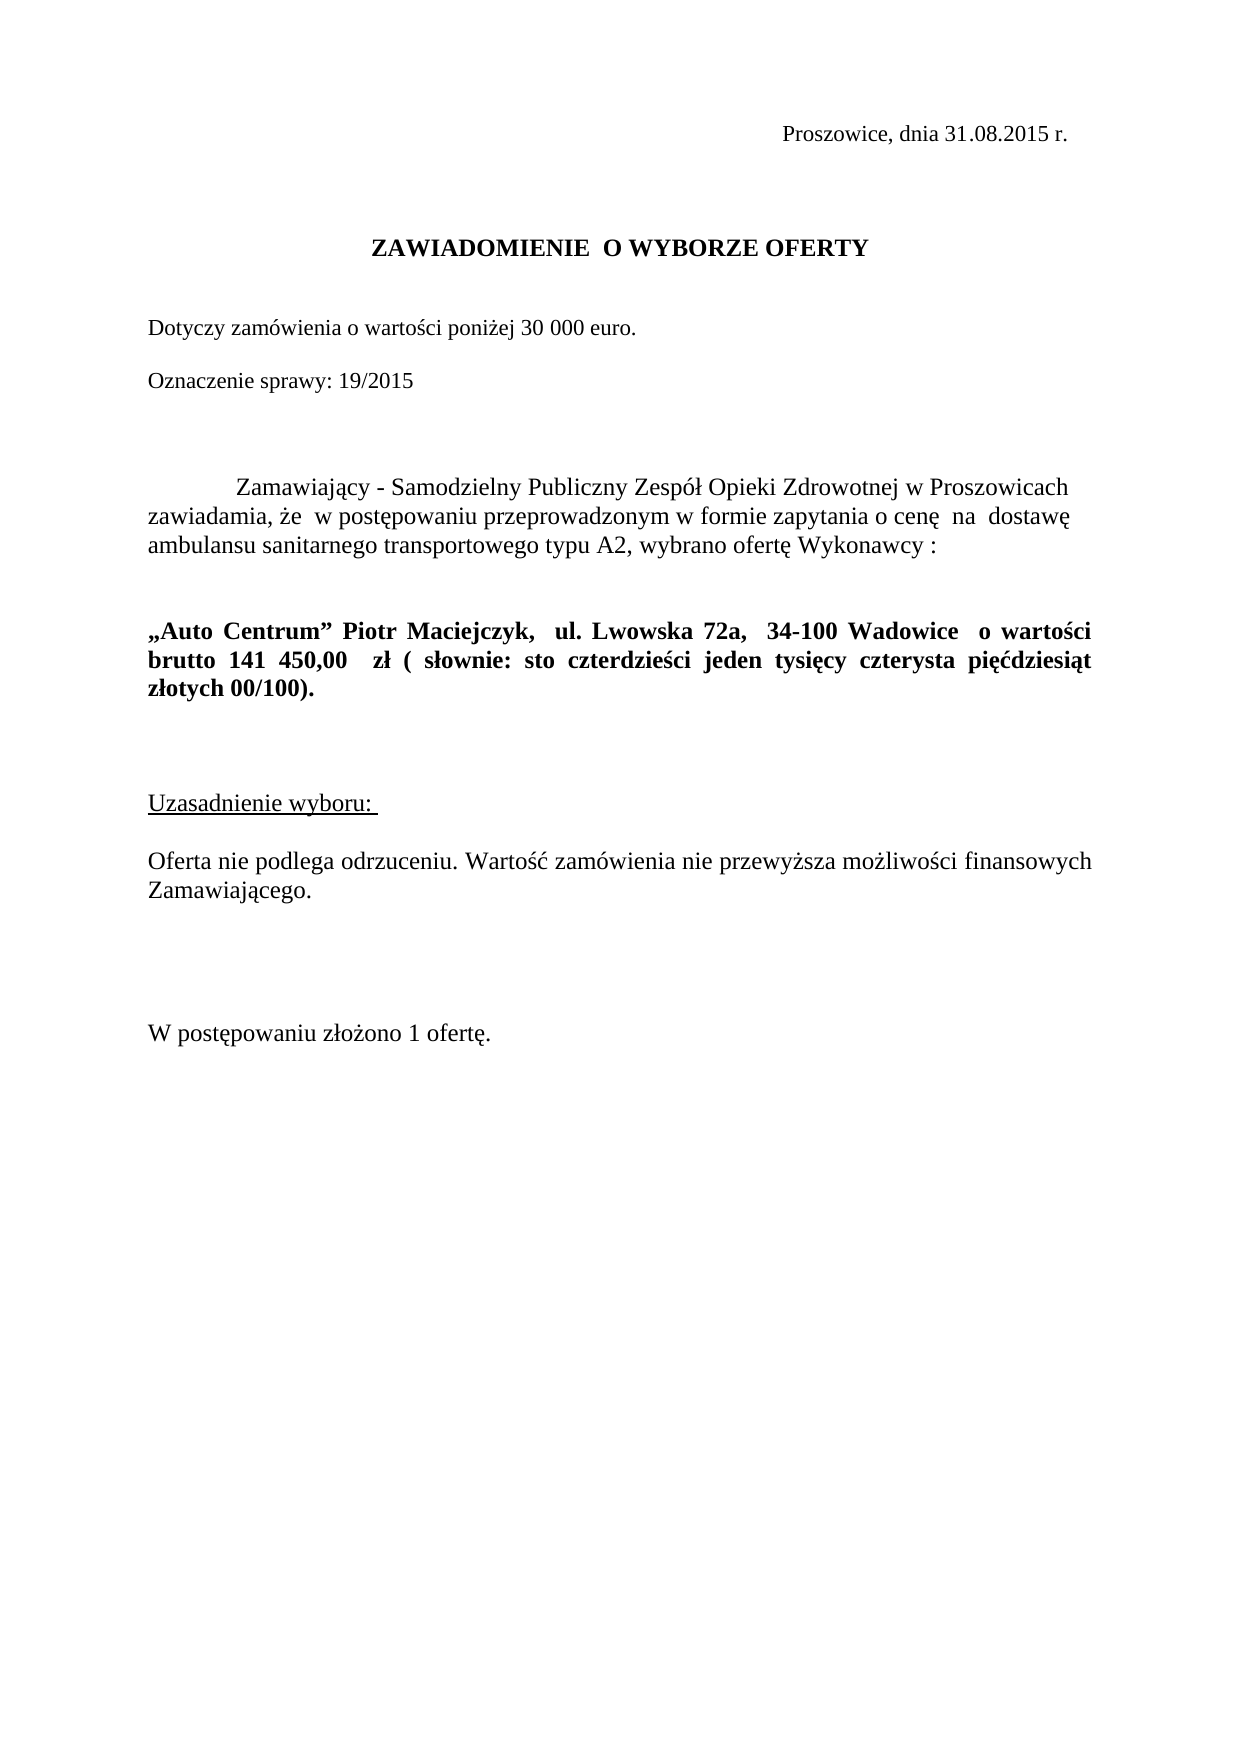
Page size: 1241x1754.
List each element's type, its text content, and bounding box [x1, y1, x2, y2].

text Oferta nie podlega odrzuceniu. Wartość zamówienia nie przewyższa możliwości finansowych Zamawiającego. [148, 846, 1093, 903]
text Uzasadnienie wyboru: [148, 788, 1093, 817]
text ZAWIADOMIENIE O WYBORZE OFERTY [148, 233, 1093, 261]
text Zamawiający - Samodzielny Publiczny Zespół Opieki Zdrowotnej w Proszowicach zawiadamia, że w postępowaniu przeprowadzonym w formie zapytania o cenę na dostawę ambulansu sanitarnego transportowego typu A2, wybrano ofertę Wykonawcy : [148, 472, 1093, 558]
text „Auto Centrum” Piotr Maciejczyk, ul. Lwowska 72a, 34-100 Wadowice o wartości brutto 141 450,00 zł ( słownie: sto czterdzieści jeden tysięcy czterysta pięćdziesiąt złotych 00/100). [148, 616, 1093, 702]
text Proszowice, dnia 31.08.2015 r. [148, 120, 1093, 146]
text W postępowaniu złożono 1 ofertę. [148, 1018, 1093, 1047]
text Dotyczy zamówienia o wartości poniżej 30 000 euro. [148, 314, 1093, 341]
text Oznaczenie sprawy: 19/2015 [148, 367, 1093, 393]
